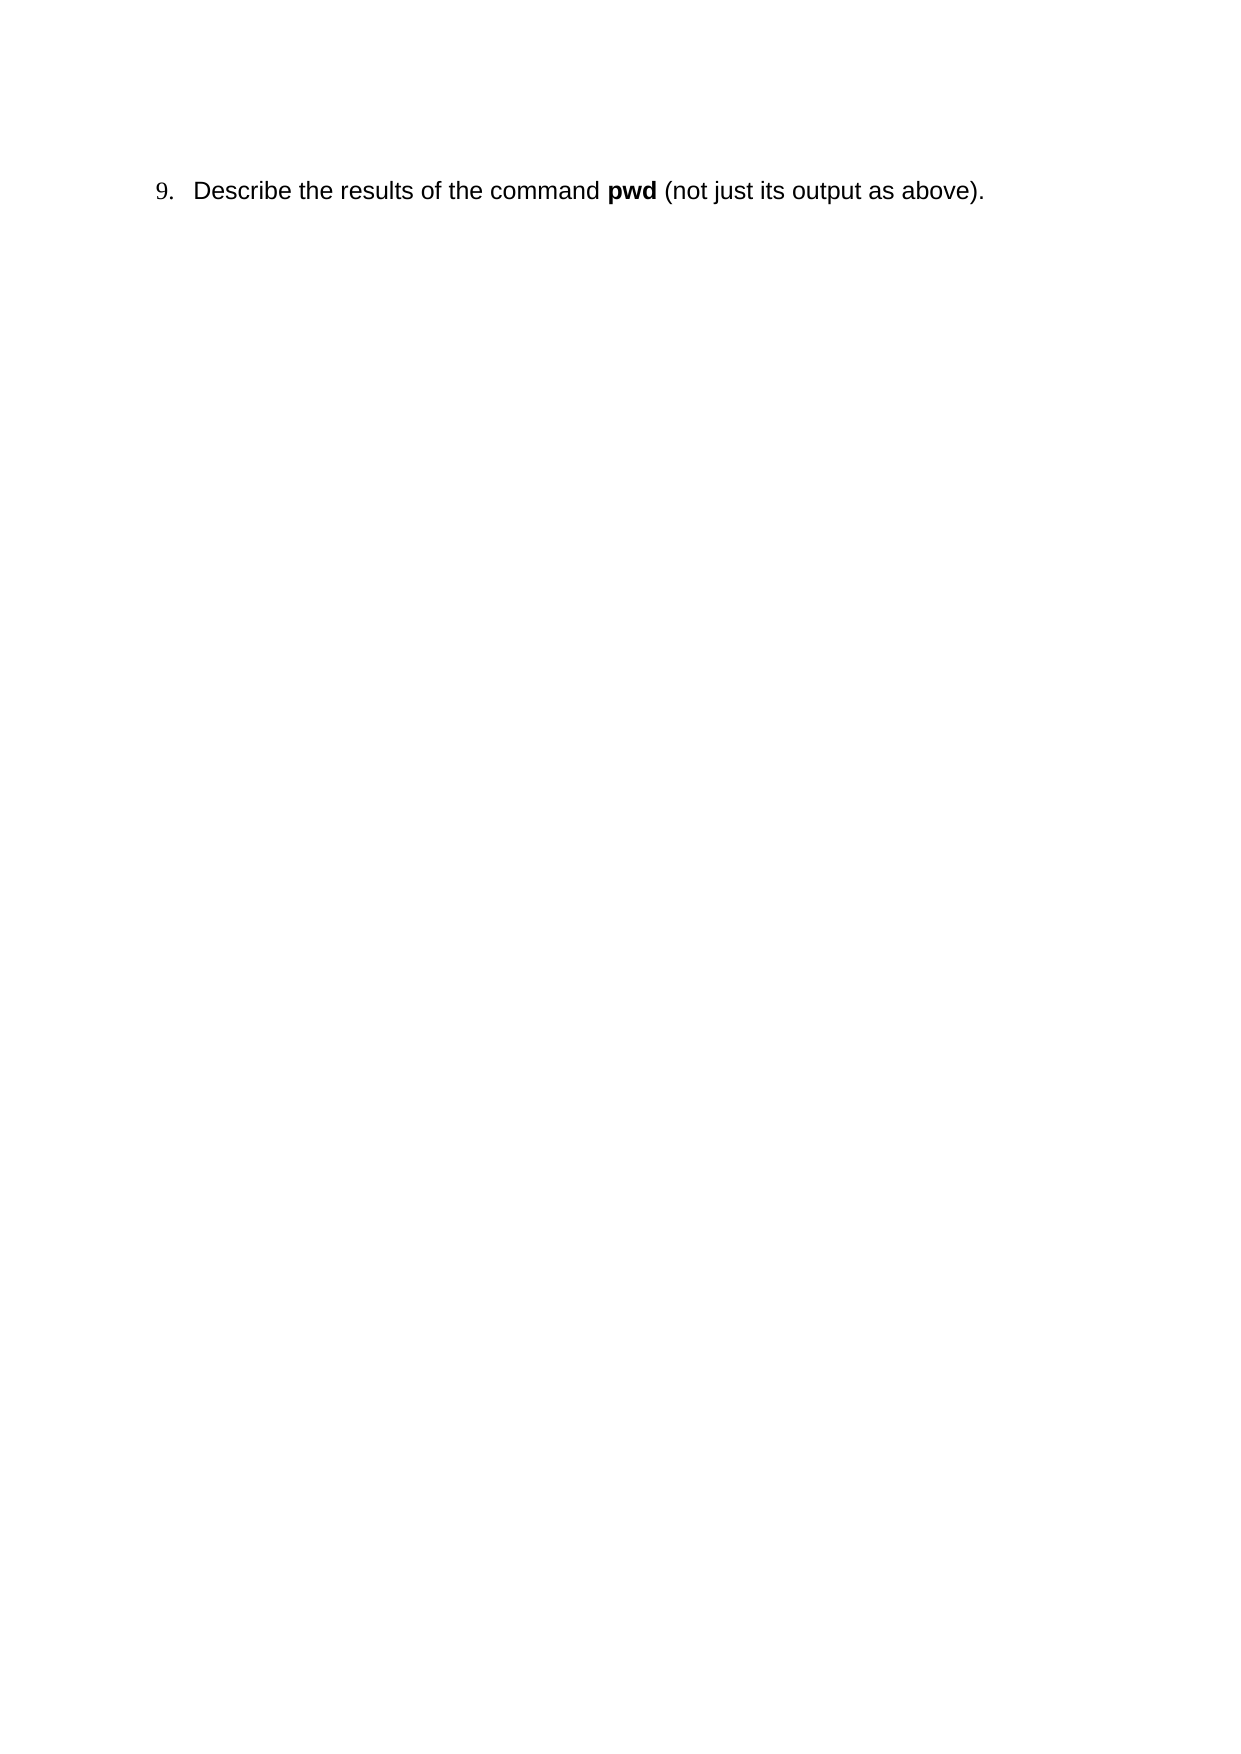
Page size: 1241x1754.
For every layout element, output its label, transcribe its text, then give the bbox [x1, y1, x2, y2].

list Describe the results of the command pwd (not just its output as above). [156, 176, 1122, 204]
